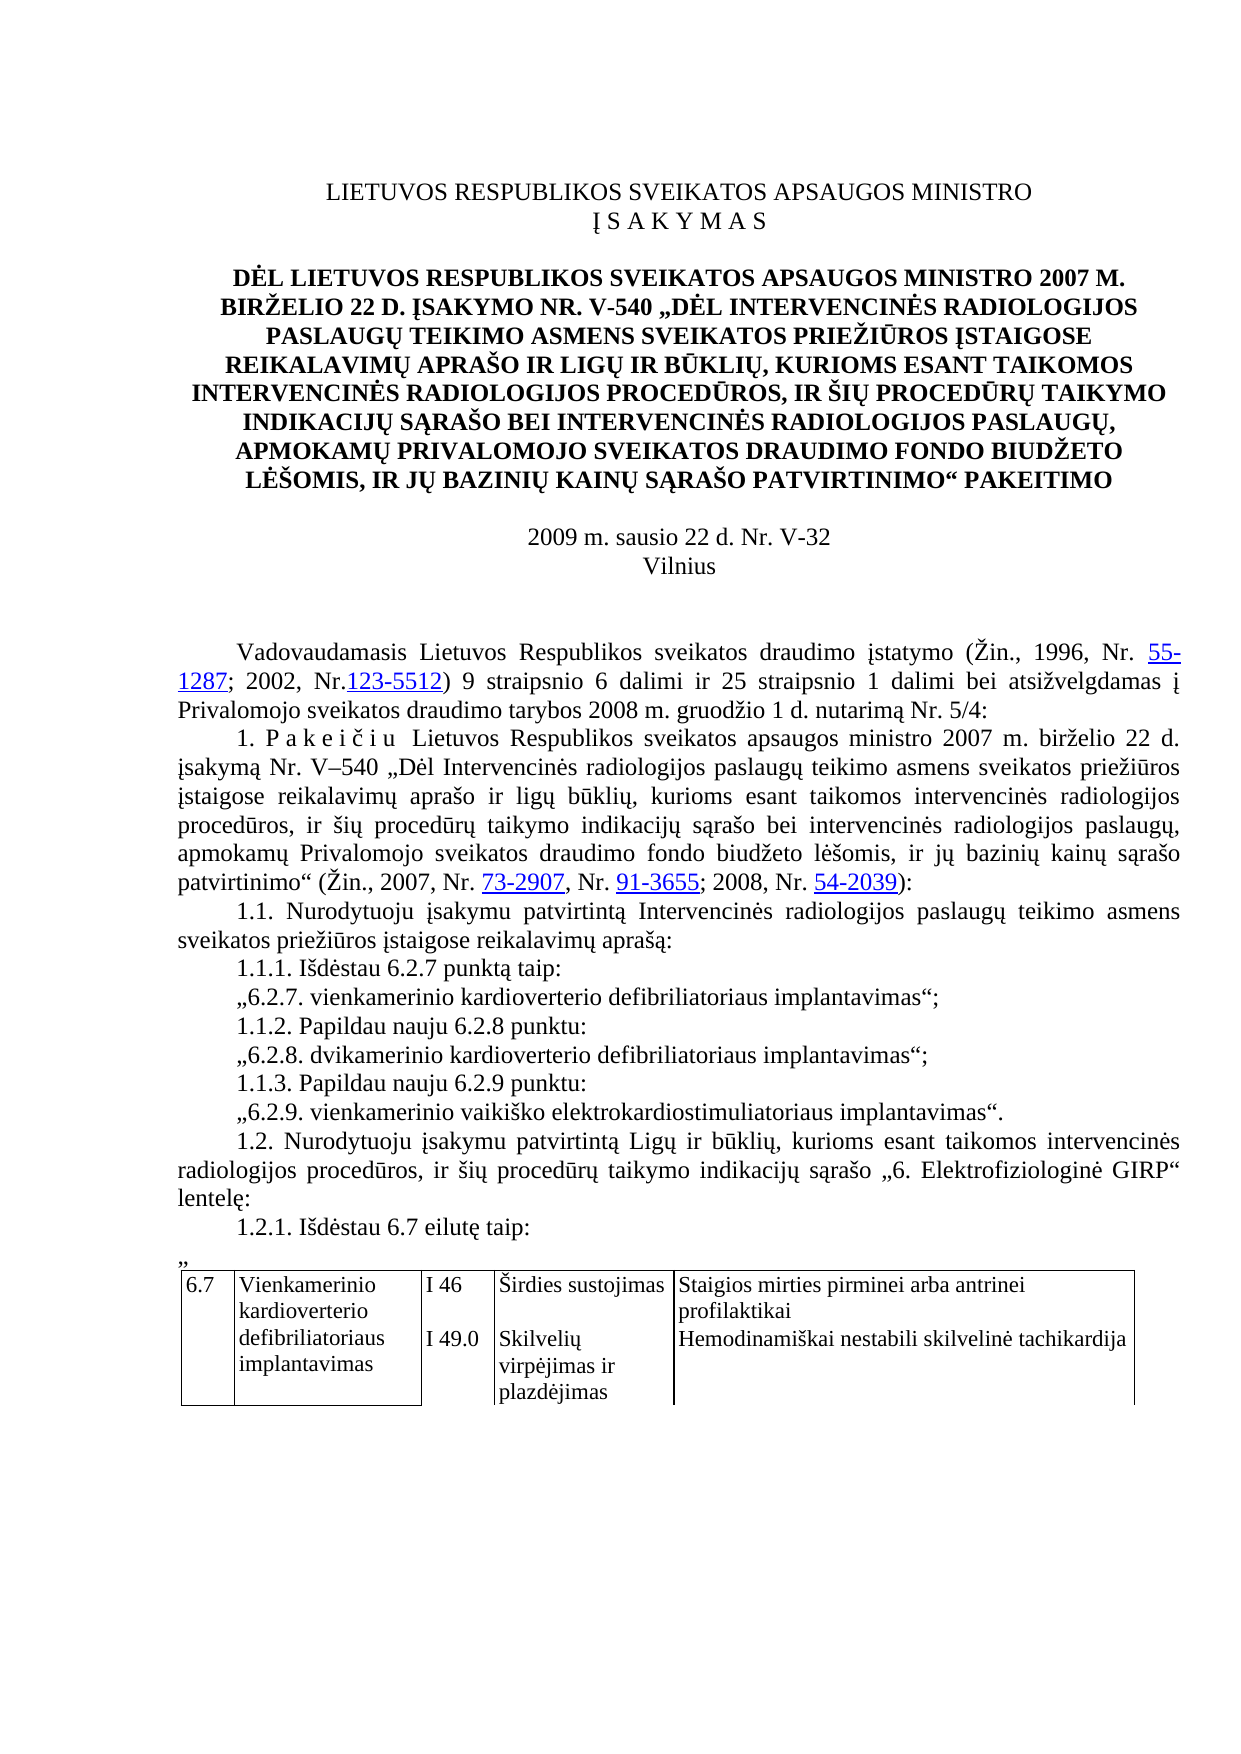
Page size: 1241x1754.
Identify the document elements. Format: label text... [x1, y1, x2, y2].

text „6.2.9. vienkamerinio vaikiško elektrokardiostimuliatoriaus implantavimas“. [177, 1097, 1181, 1126]
table_header I 46 [422, 1271, 494, 1324]
text ĮSAKYMAS [177, 206, 1181, 235]
table_cell Skilvelių virpėjimas ir plazdėjimas [495, 1324, 673, 1404]
text 1.1.3. Papildau nauju 6.2.9 punktu: [177, 1068, 1181, 1097]
text LIETUVOS RESPUBLIKOS SVEIKATOS APSAUGOS MINISTRO [177, 177, 1181, 206]
table_header Staigios mirties pirminei arba antrinei profilaktikai [675, 1271, 1134, 1324]
text 1.2.1. Išdėstau 6.7 eilutę taip: [177, 1212, 1181, 1241]
table_header Vienkamerinio kardioverterio defibriliatoriaus implantavimas [235, 1271, 421, 1404]
text „6.2.8. dvikamerinio kardioverterio defibriliatoriaus implantavimas“; [177, 1040, 1181, 1068]
text 1.1.2. Papildau nauju 6.2.8 punktu: [177, 1011, 1181, 1040]
text 2009 m. sausio 22 d. Nr. V-32 [177, 522, 1181, 551]
text 1.1. Nurodytuoju įsakymu patvirtintą Intervencinės radiologijos paslaugų teikimo asmens sveikatos priežiūros įstaigose reikalavimų aprašą: [177, 896, 1181, 953]
table_cell I 49.0 [422, 1324, 494, 1404]
text „6.2.7. vienkamerinio kardioverterio defibriliatoriaus implantavimas“; [177, 982, 1181, 1011]
text Vilnius [177, 551, 1181, 580]
text DĖL LIETUVOS RESPUBLIKOS SVEIKATOS APSAUGOS MINISTRO 2007 M. BIRŽELIO 22 D. ĮSAKYMO NR. V-540 „DĖL INTERVENCINĖS RADIOLOGIJOS PASLAUGŲ TEIKIMO ASMENS SVEIKATOS PRIEŽIŪROS ĮSTAIGOSE REIKALAVIMŲ APRAŠO IR LIGŲ IR BŪKLIŲ, KURIOMS ESANT TAIKOMOS INTERVENCINĖS RADIOLOGIJOS PROCEDŪROS, IR ŠIŲ PROCEDŪRŲ TAIKYMO INDIKACIJŲ SĄRAŠO BEI INTERVENCINĖS RADIOLOGIJOS PASLAUGŲ, APMOKAMŲ PRIVALOMOJO SVEIKATOS DRAUDIMO FONDO BIUDŽETO LĖŠOMIS, IR JŲ BAZINIŲ KAINŲ SĄRAŠO PATVIRTINIMO“ PAKEITIMO [177, 263, 1181, 493]
text Vadovaudamasis Lietuvos Respublikos sveikatos draudimo įstatymo (Žin., 1996, Nr. 55-1287; 2002, Nr.123-5512) 9 straipsnio 6 dalimi ir 25 straipsnio 1 dalimi bei atsižvelgdamas į Privalomojo sveikatos draudimo tarybos 2008 m. gruodžio 1 d. nutarimą Nr. 5/4: [177, 637, 1181, 723]
table_header 6.7 [182, 1271, 234, 1404]
text 1.2. Nurodytuoju įsakymu patvirtintą Ligų ir būklių, kurioms esant taikomos intervencinės radiologijos procedūros, ir šių procedūrų taikymo indikacijų sąrašo „6. Elektrofiziologinė GIRP“ lentelę: [177, 1126, 1181, 1212]
table_header Širdies sustojimas [495, 1271, 673, 1324]
table_cell Hemodinamiškai nestabili skilvelinė tachikardija [675, 1324, 1134, 1404]
text „ [177, 1241, 1181, 1270]
text 1. Pakeičiu Lietuvos Respublikos sveikatos apsaugos ministro 2007 m. birželio 22 d. įsakymą Nr. V–540 „Dėl Intervencinės radiologijos paslaugų teikimo asmens sveikatos priežiūros įstaigose reikalavimų aprašo ir ligų būklių, kurioms esant taikomos intervencinės radiologijos procedūros, ir šių procedūrų taikymo indikacijų sąrašo bei intervencinės radiologijos paslaugų, apmokamų Privalomojo sveikatos draudimo fondo biudžeto lėšomis, ir jų bazinių kainų sąrašo patvirtinimo“ (Žin., 2007, Nr. 73-2907, Nr. 91-3655; 2008, Nr. 54-2039): [177, 723, 1181, 896]
text 1.1.1. Išdėstau 6.2.7 punktą taip: [177, 953, 1181, 982]
